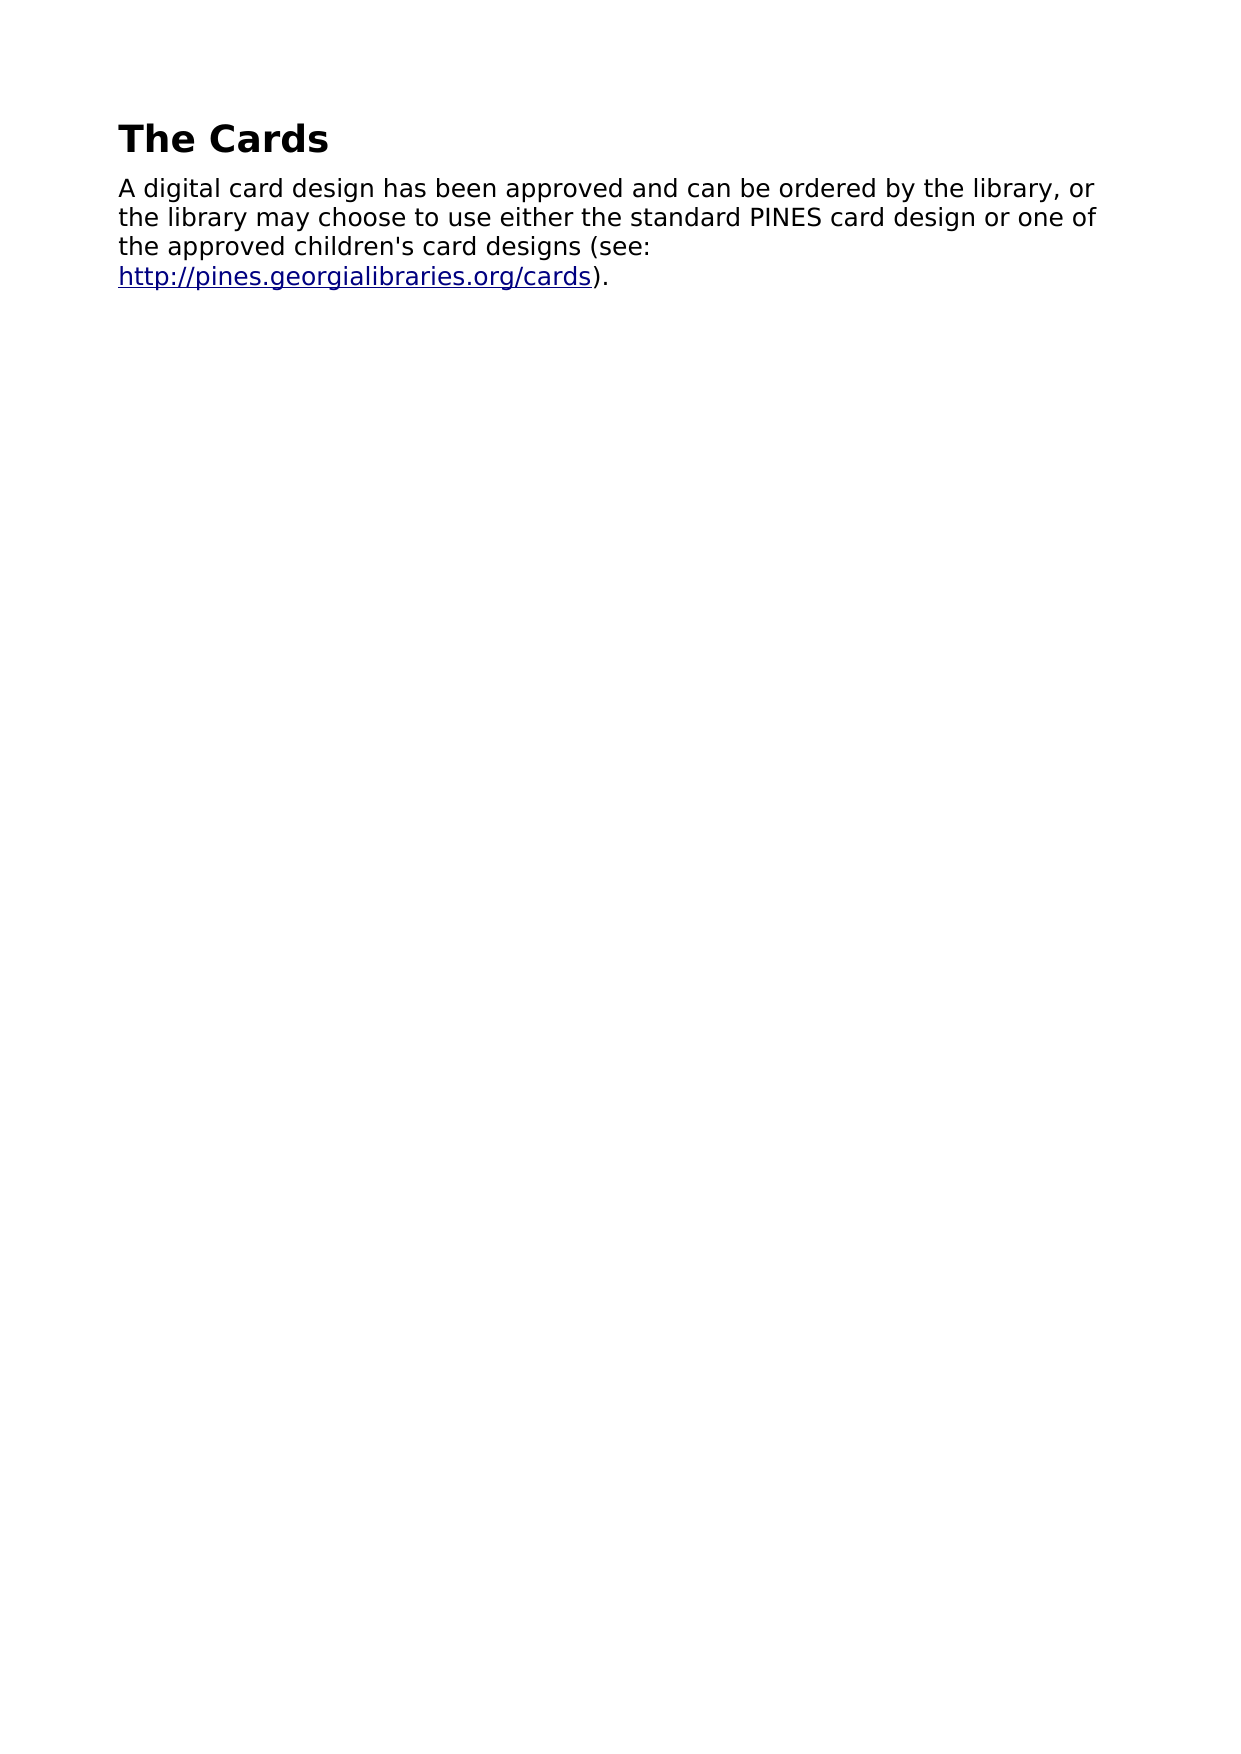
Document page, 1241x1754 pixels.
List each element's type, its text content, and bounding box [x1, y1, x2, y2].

subtitle The Cards [118, 118, 1122, 162]
text A digital card design has been approved and can be ordered by the library, or the library may choose to use either the standard PINES card design or one of the approved children's card designs (see: http://pines.georgialibraries.org/cards). [118, 174, 1122, 291]
